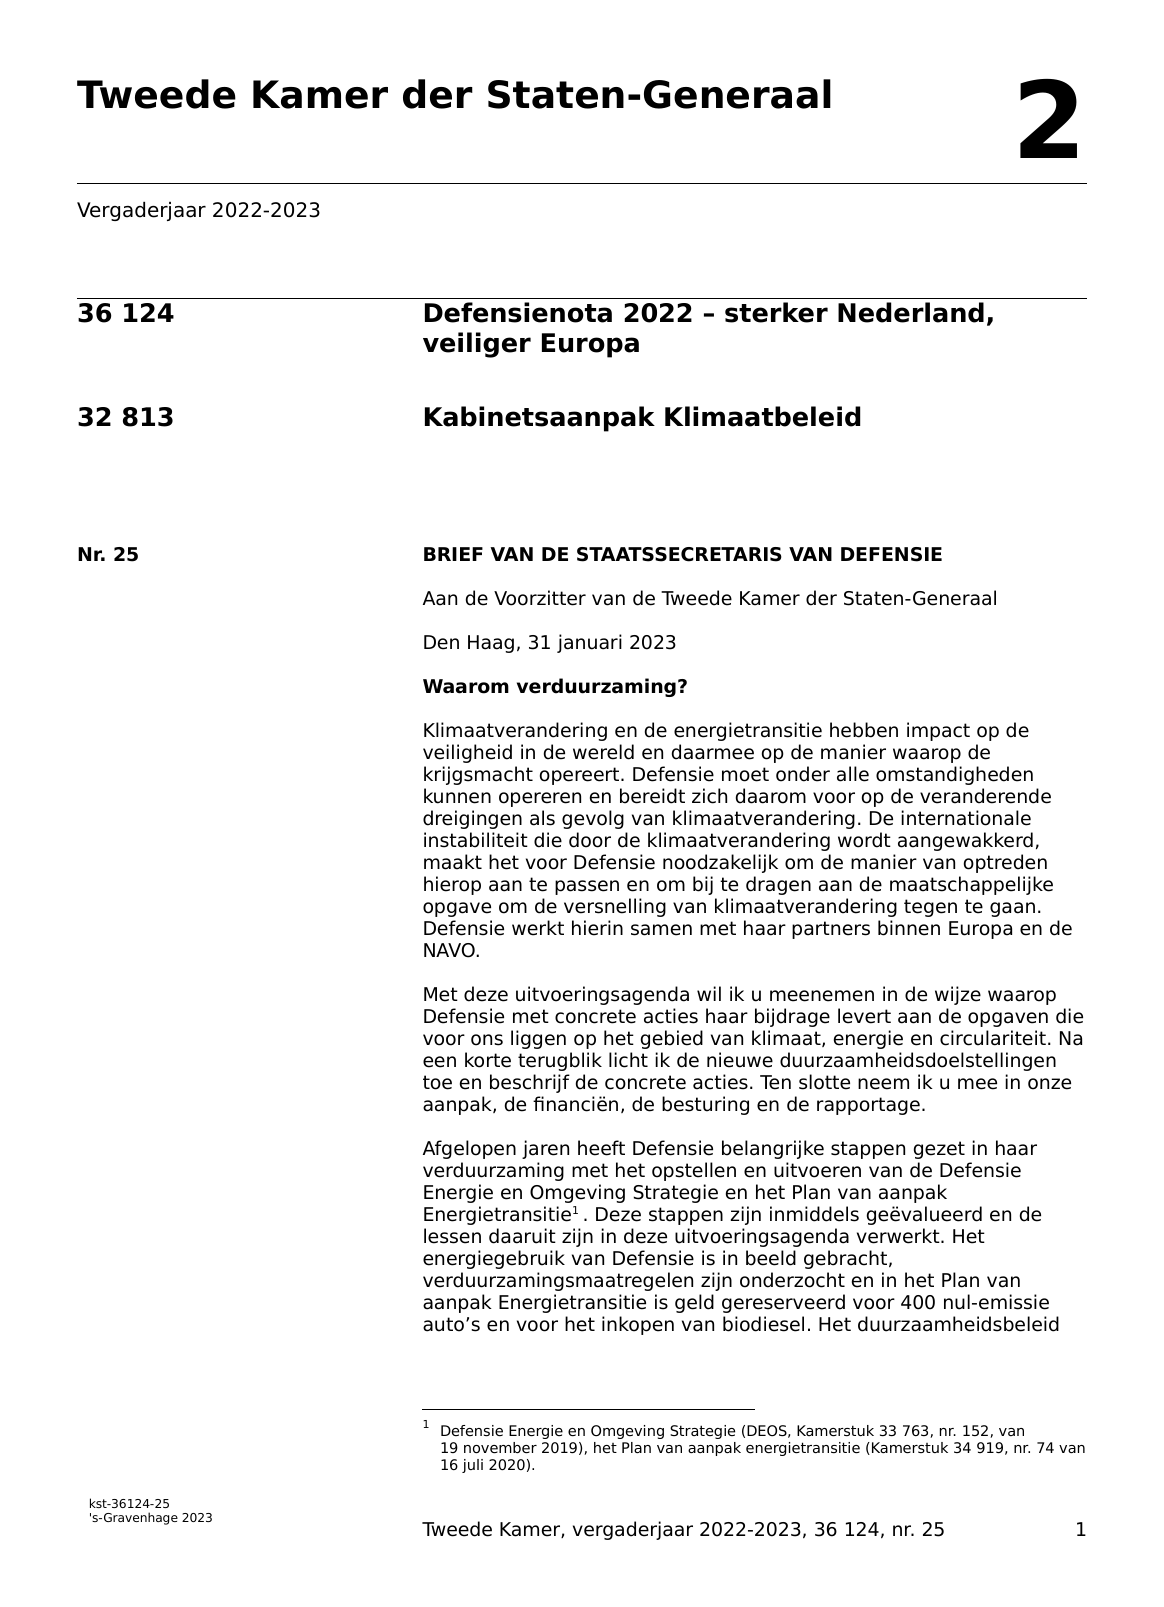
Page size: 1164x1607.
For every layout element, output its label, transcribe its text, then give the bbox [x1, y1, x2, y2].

text Afgelopen jaren heeft Defensie belangrijke stappen gezet in haar verduurzaming met het opstellen en uitvoeren van de Defensie Energie en Omgeving Strategie en het Plan van aanpak Energietransitie. Deze stappen zijn inmiddels geëvalueerd en de lessen daaruit zijn in deze uitvoeringsagenda verwerkt. Het energiegebruik van Defensie is in beeld gebracht, verduurzamingsmaatregelen zijn onderzocht en in het Plan van aanpak Energietransitie is geld gereserveerd voor 400 nul-emissie auto’s en voor het inkopen van biodiesel. Het duurzaamheidsbeleid [422, 1138, 1087, 1336]
text Defensie Energie en Omgeving Strategie (DEOS, Kamerstuk 33 763, nr. 152, van 19 november 2019), het Plan van aanpak energietransitie (Kamerstuk 34 919, nr. 74 van 16 juli 2020). [422, 1418, 1087, 1474]
text Aan de Voorzitter van de Tweede Kamer der Staten-Generaal [422, 588, 1087, 609]
text Met deze uitvoeringsagenda wil ik u meenemen in de wijze waarop Defensie met concrete acties haar bijdrage levert aan de opgaven die voor ons liggen op het gebied van klimaat, energie en circulariteit. Na een korte terugblik licht ik de nieuwe duurzaamheidsdoelstellingen toe en beschrijf de concrete acties. Ten slotte neem ik u mee in onze aanpak, de financiën, de besturing en de rapportage. [422, 984, 1087, 1116]
subtitle 32 813 Kabinetsaanpak Klimaatbeleid [77, 403, 1087, 432]
table_header 2 [886, 59, 1087, 183]
text 's-Gravenhage 2023 [88, 1511, 323, 1525]
subtitle Waarom verduurzaming? [422, 676, 1087, 698]
table_cell Vergaderjaar 2022-2023 [77, 184, 1087, 298]
subtitle Nr. 25 BRIEF VAN DE STAATSSECRETARIS VAN DEFENSIE [77, 543, 1087, 565]
text Den Haag, 31 januari 2023 [422, 632, 1087, 654]
text kst-36124-25 [88, 1497, 323, 1511]
table_header Tweede Kamer der Staten-Generaal [77, 59, 886, 183]
text Klimaatverandering en de energietransitie hebben impact op de veiligheid in de wereld en daarmee op de manier waarop de krijgsmacht opereert. Defensie moet onder alle omstandigheden kunnen opereren en bereidt zich daarom voor op de veranderende dreigingen als gevolg van klimaatverandering. De internationale instabiliteit die door de klimaatverandering wordt aangewakkerd, maakt het voor Defensie noodzakelijk om de manier van optreden hierop aan te passen en om bij te dragen aan de maatschappelijke opgave om de versnelling van klimaatverandering tegen te gaan. Defensie werkt hierin samen met haar partners binnen Europa en de NAVO. [422, 720, 1087, 962]
subtitle 36 124 Defensienota 2022 – sterker Nederland, veiliger Europa [77, 299, 1087, 358]
